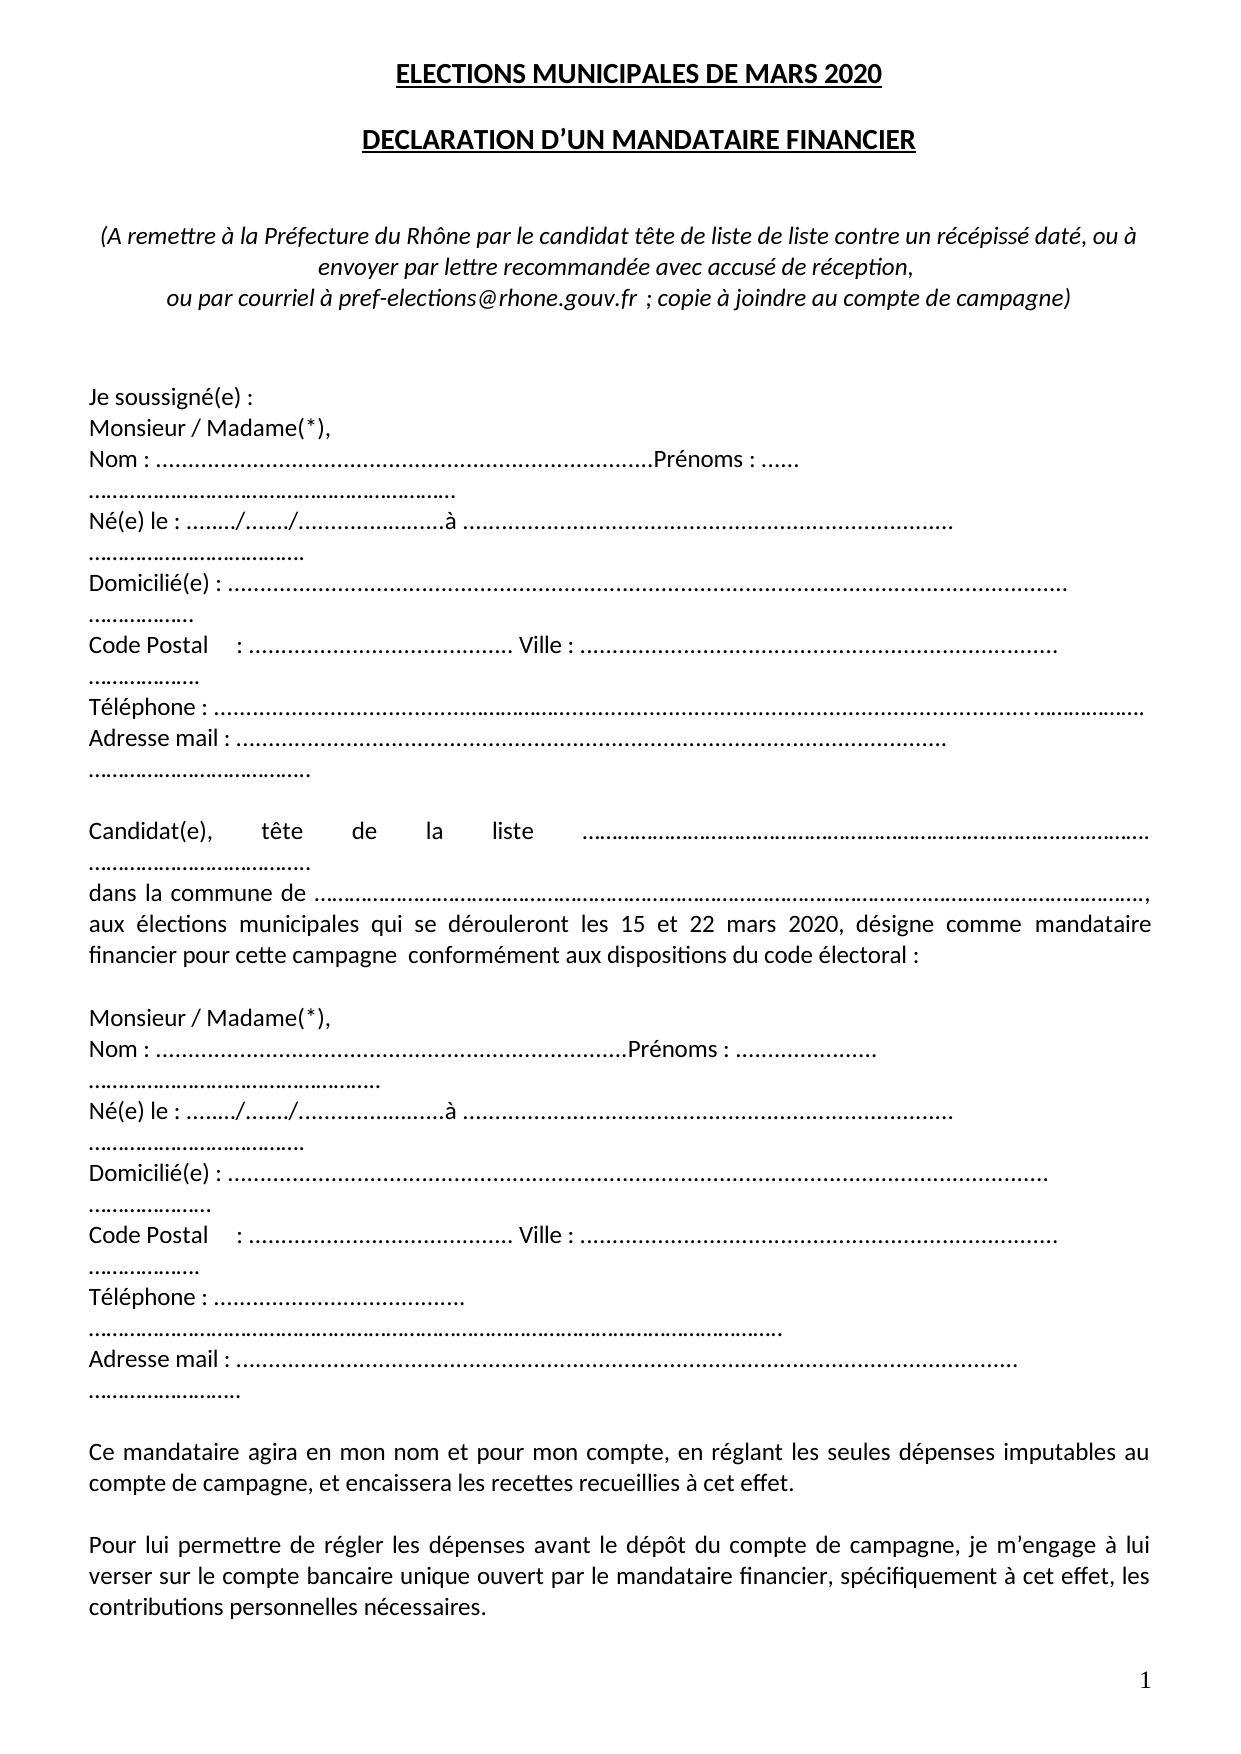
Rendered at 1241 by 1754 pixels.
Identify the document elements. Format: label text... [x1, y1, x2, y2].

text Candidat(e), tête de la liste ………………………………………………………………………..….……….……………………………….. [89, 815, 1152, 877]
text Adresse mail : .........................................................................................................................…………………….. [89, 1343, 1152, 1405]
text Nom : .........................................................................Prénoms : ......................………………………………………….. [89, 1033, 1152, 1095]
text Téléphone : .......................................……………… ………………. [89, 691, 1152, 722]
subtitle DECLARATION D’UN MANDATAIRE FINANCIER [126, 121, 1152, 157]
text Domicilié(e) : ...............................................................................................................................………………… [89, 1157, 1152, 1219]
text Né(e) le : .....…/....…/..............…......à ............................................................................………………………………. [89, 1095, 1152, 1157]
text Domicilié(e) : ..................................................................................................................................……………… [89, 567, 1152, 629]
text Téléphone : .......................................……………………………………………………………………………………………………….. [89, 1281, 1152, 1343]
text Code Postal : ......................................... Ville : ..........................................................................………………. [89, 1219, 1152, 1281]
text (A remettre à la Préfecture du Rhône par le candidat tête de liste de liste contre un récépissé daté, ou à envoyer par lettre recommandée avec accusé de réception, [89, 220, 1152, 282]
text Monsieur / Madame(*), [89, 1002, 1152, 1033]
text Code Postal : ......................................... Ville : ..........................................................................………………. [89, 629, 1152, 691]
text dans la commune de …………………………………………………………………………………………...………………………………., aux élections municipales qui se dérouleront les 15 et 22 mars 2020, désigne comme mandataire financier pour cette campagne conformément aux dispositions du code électoral : [89, 877, 1152, 971]
subtitle ELECTIONS MUNICIPALES DE MARS 2020 [126, 56, 1152, 91]
text Adresse mail : ..............................................................................................................……………………………….. [89, 722, 1152, 784]
text Monsieur / Madame(*), [89, 412, 1152, 443]
text Je soussigné(e) : [89, 381, 1152, 412]
text Nom : .............................................................................Prénoms : ......……………………………………………………… [89, 443, 1152, 505]
text Pour lui permettre de régler les dépenses avant le dépôt du compte de campagne, je m’engage à lui verser sur le compte bancaire unique ouvert par le mandataire financier, spécifiquement à cet effet, les contributions personnelles nécessaires. [89, 1529, 1152, 1622]
text ou par courriel à pref-elections@rhone.gouv.fr ; copie à joindre au compte de campagne) [89, 282, 1152, 313]
text Ce mandataire agira en mon nom et pour mon compte, en réglant les seules dépenses imputables au compte de campagne, et encaissera les recettes recueillies à cet effet. [89, 1436, 1152, 1498]
text Né(e) le : .....…/....…/..............…......à ............................................................................………………………………. [89, 505, 1152, 567]
